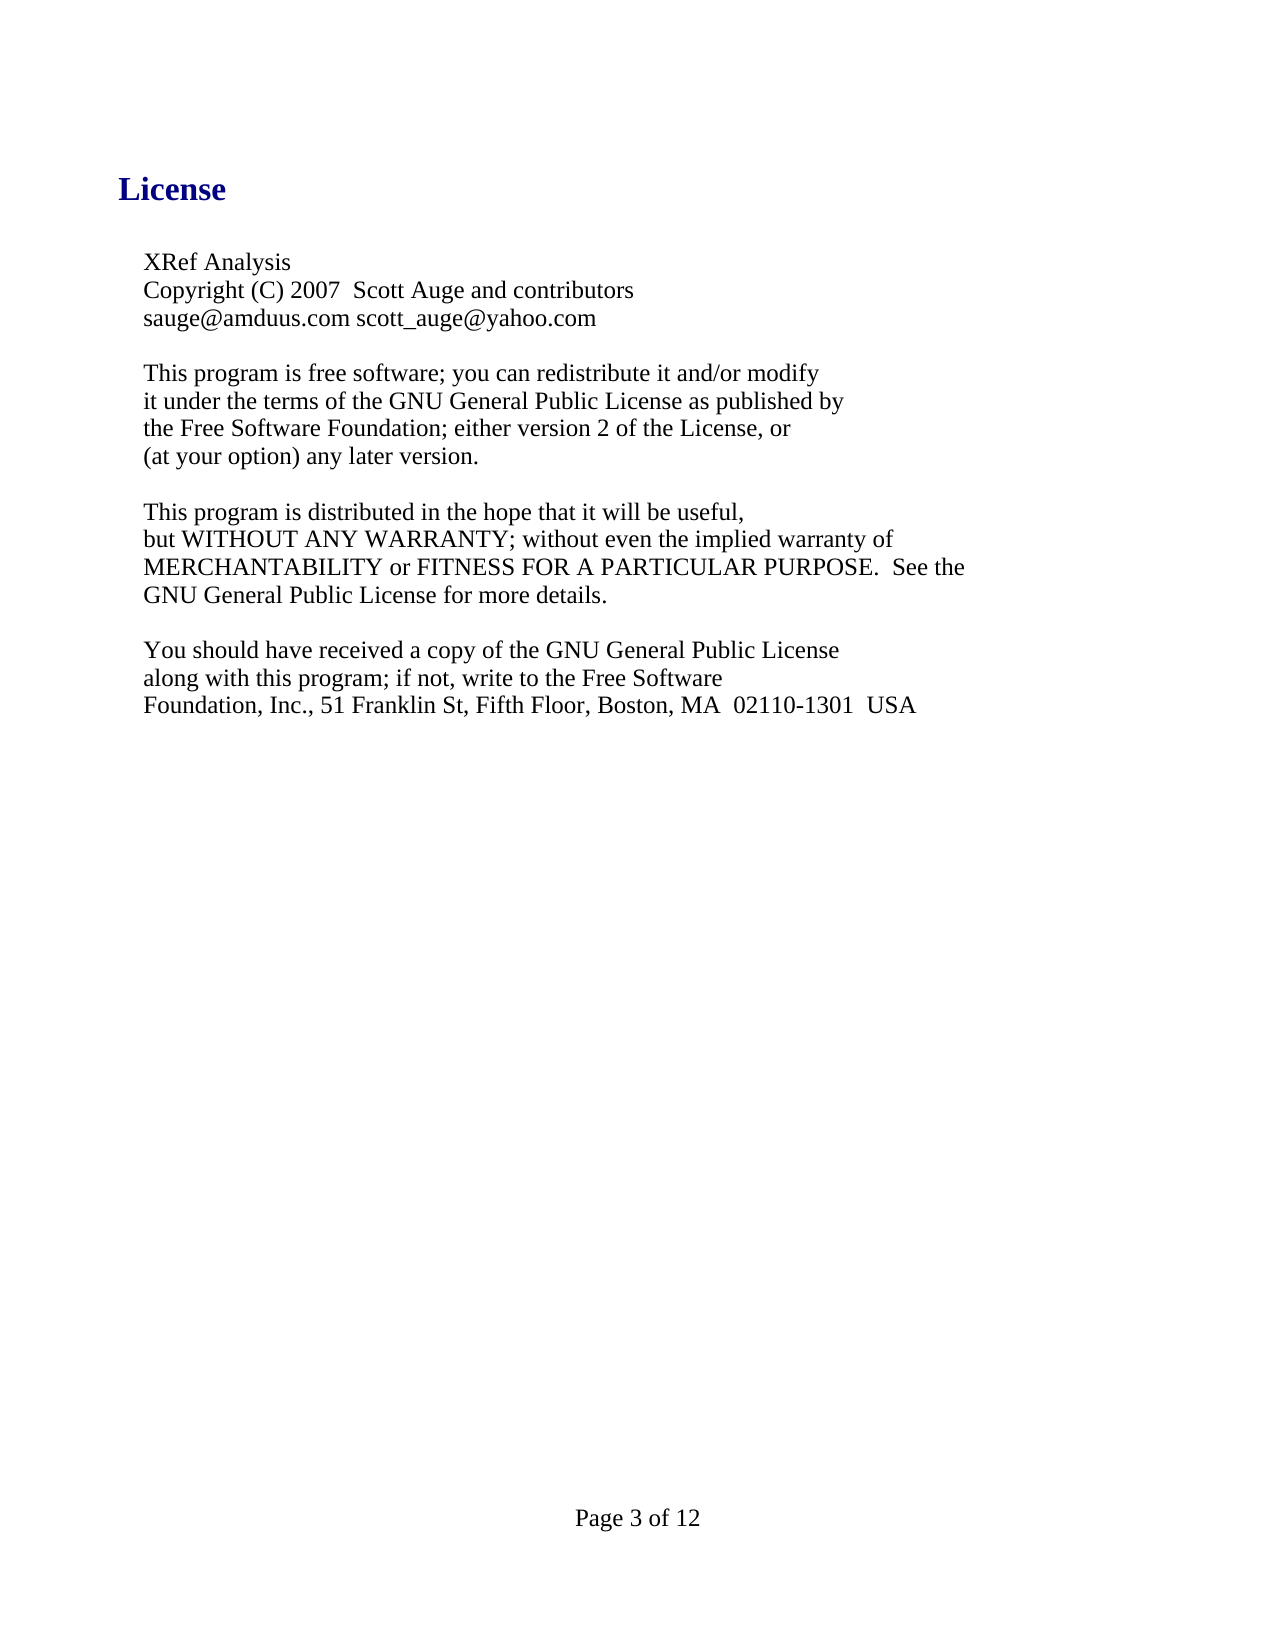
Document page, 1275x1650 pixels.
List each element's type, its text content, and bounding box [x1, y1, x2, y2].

text the Free Software Foundation; either version 2 of the License, or [118, 414, 1157, 442]
text Copyright (C) 2007 Scott Auge and contributors [118, 276, 1157, 304]
text This program is distributed in the hope that it will be useful, [118, 498, 1157, 525]
text but WITHOUT ANY WARRANTY; without even the implied warranty of [118, 525, 1157, 553]
text Foundation, Inc., 51 Franklin St, Fifth Floor, Boston, MA 02110-1301 USA [118, 692, 1157, 719]
text GNU General Public License for more details. [118, 581, 1157, 608]
text along with this program; if not, write to the Free Software [118, 664, 1157, 692]
text sauge@amduus.com scott_auge@yahoo.com [118, 304, 1157, 331]
text it under the terms of the GNU General Public License as published by [118, 387, 1157, 414]
text MERCHANTABILITY or FITNESS FOR A PARTICULAR PURPOSE. See the [118, 553, 1157, 581]
subtitle License [118, 171, 1157, 208]
text (at your option) any later version. [118, 442, 1157, 470]
text This program is free software; you can redistribute it and/or modify [118, 359, 1157, 387]
text XRef Analysis [118, 248, 1157, 276]
text You should have received a copy of the GNU General Public License [118, 636, 1157, 664]
